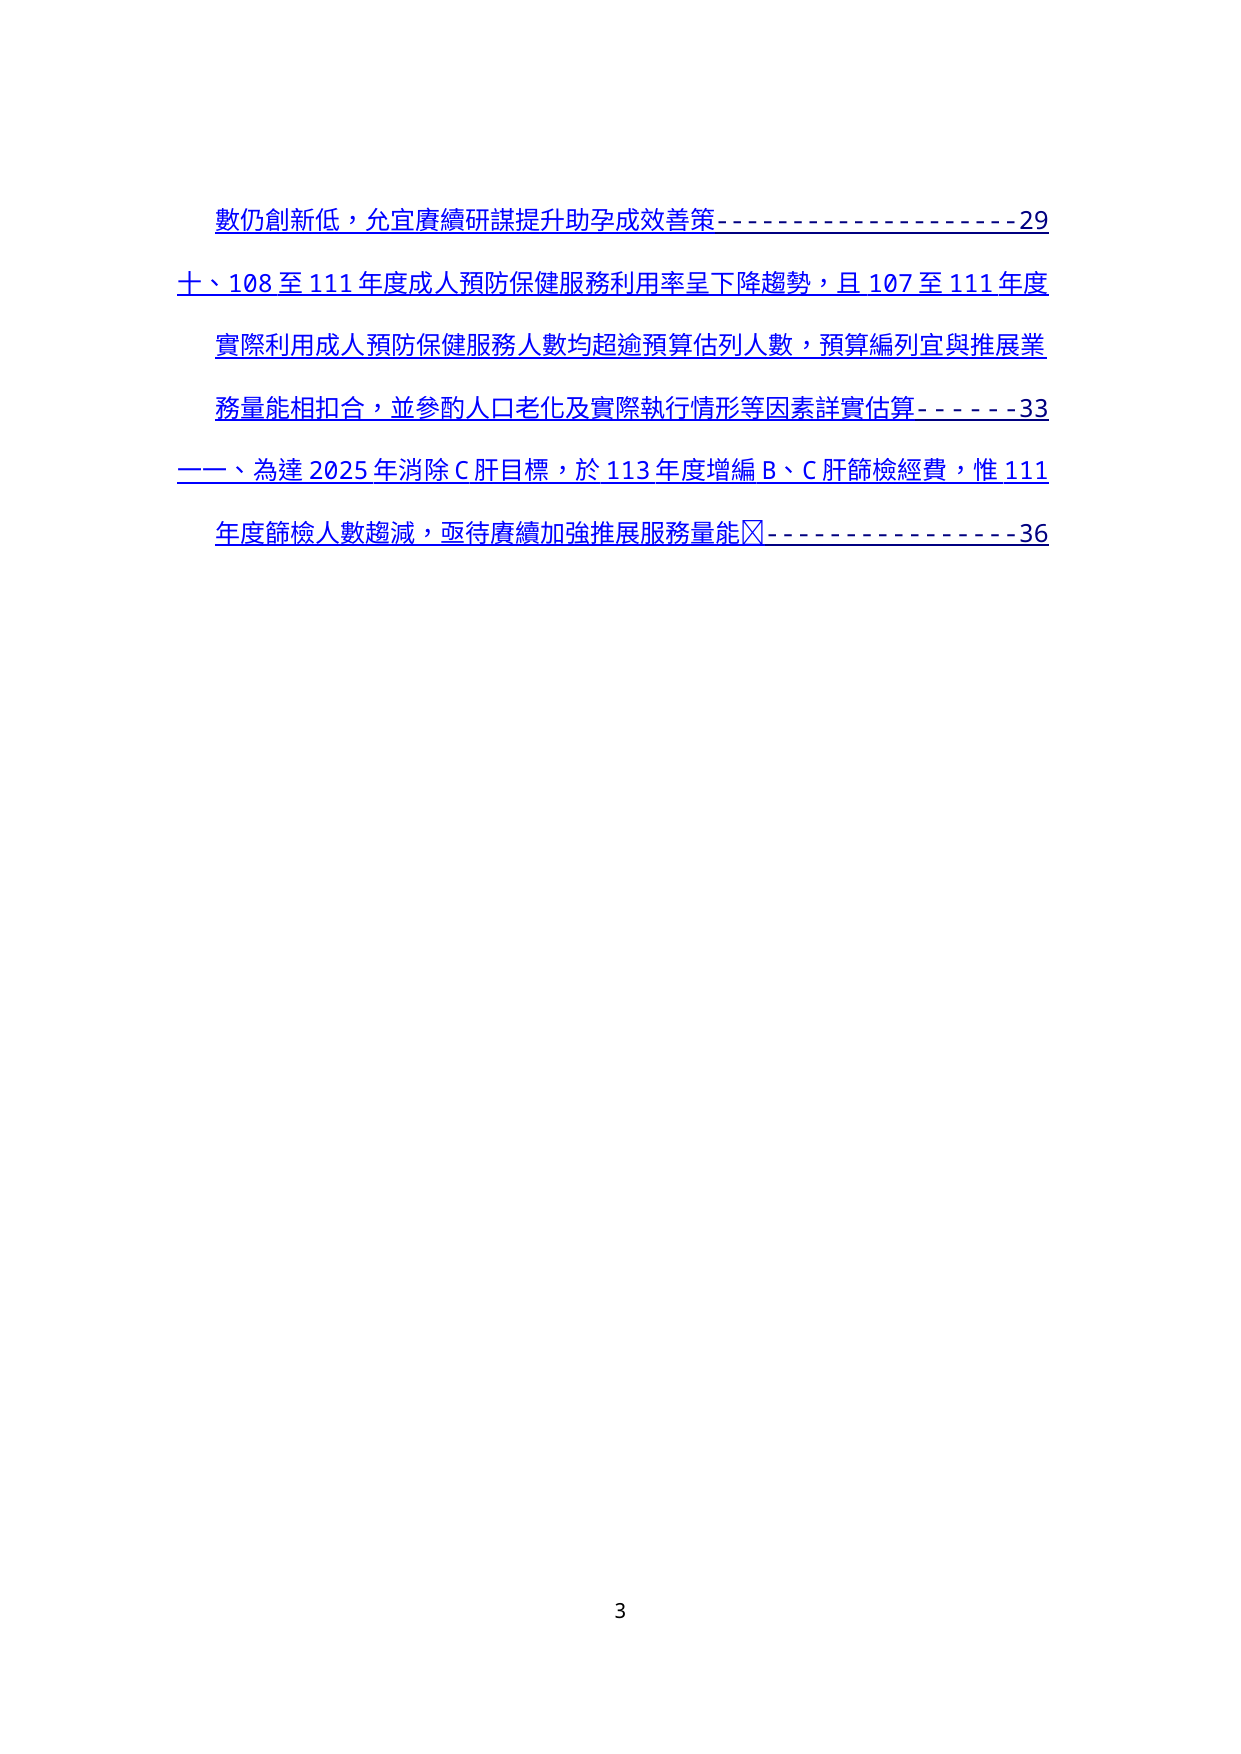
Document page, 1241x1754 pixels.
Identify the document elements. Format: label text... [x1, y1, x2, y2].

text 年度篩檢人數趨減，亟待賡續加強推展服務量能 36 [177, 484, 1049, 552]
text 數仍創新低，允宜賡續研謀提升助孕成效善策 29 [177, 177, 1049, 240]
text 十、108至111年度成人預防保健服務利用率呈下降趨勢，且107至111年度 [177, 240, 1049, 294]
text 一一、為達2025年消除C肝目標，於113年度增編B、C肝篩檢經費，惟111 [177, 427, 1049, 482]
text 實際利用成人預防保健服務人數均超逾預算估列人數，預算編列宜與推展業務量能相扣合，並參酌人口老化及實際執行情形等因素詳實估算 33 [177, 296, 1049, 427]
